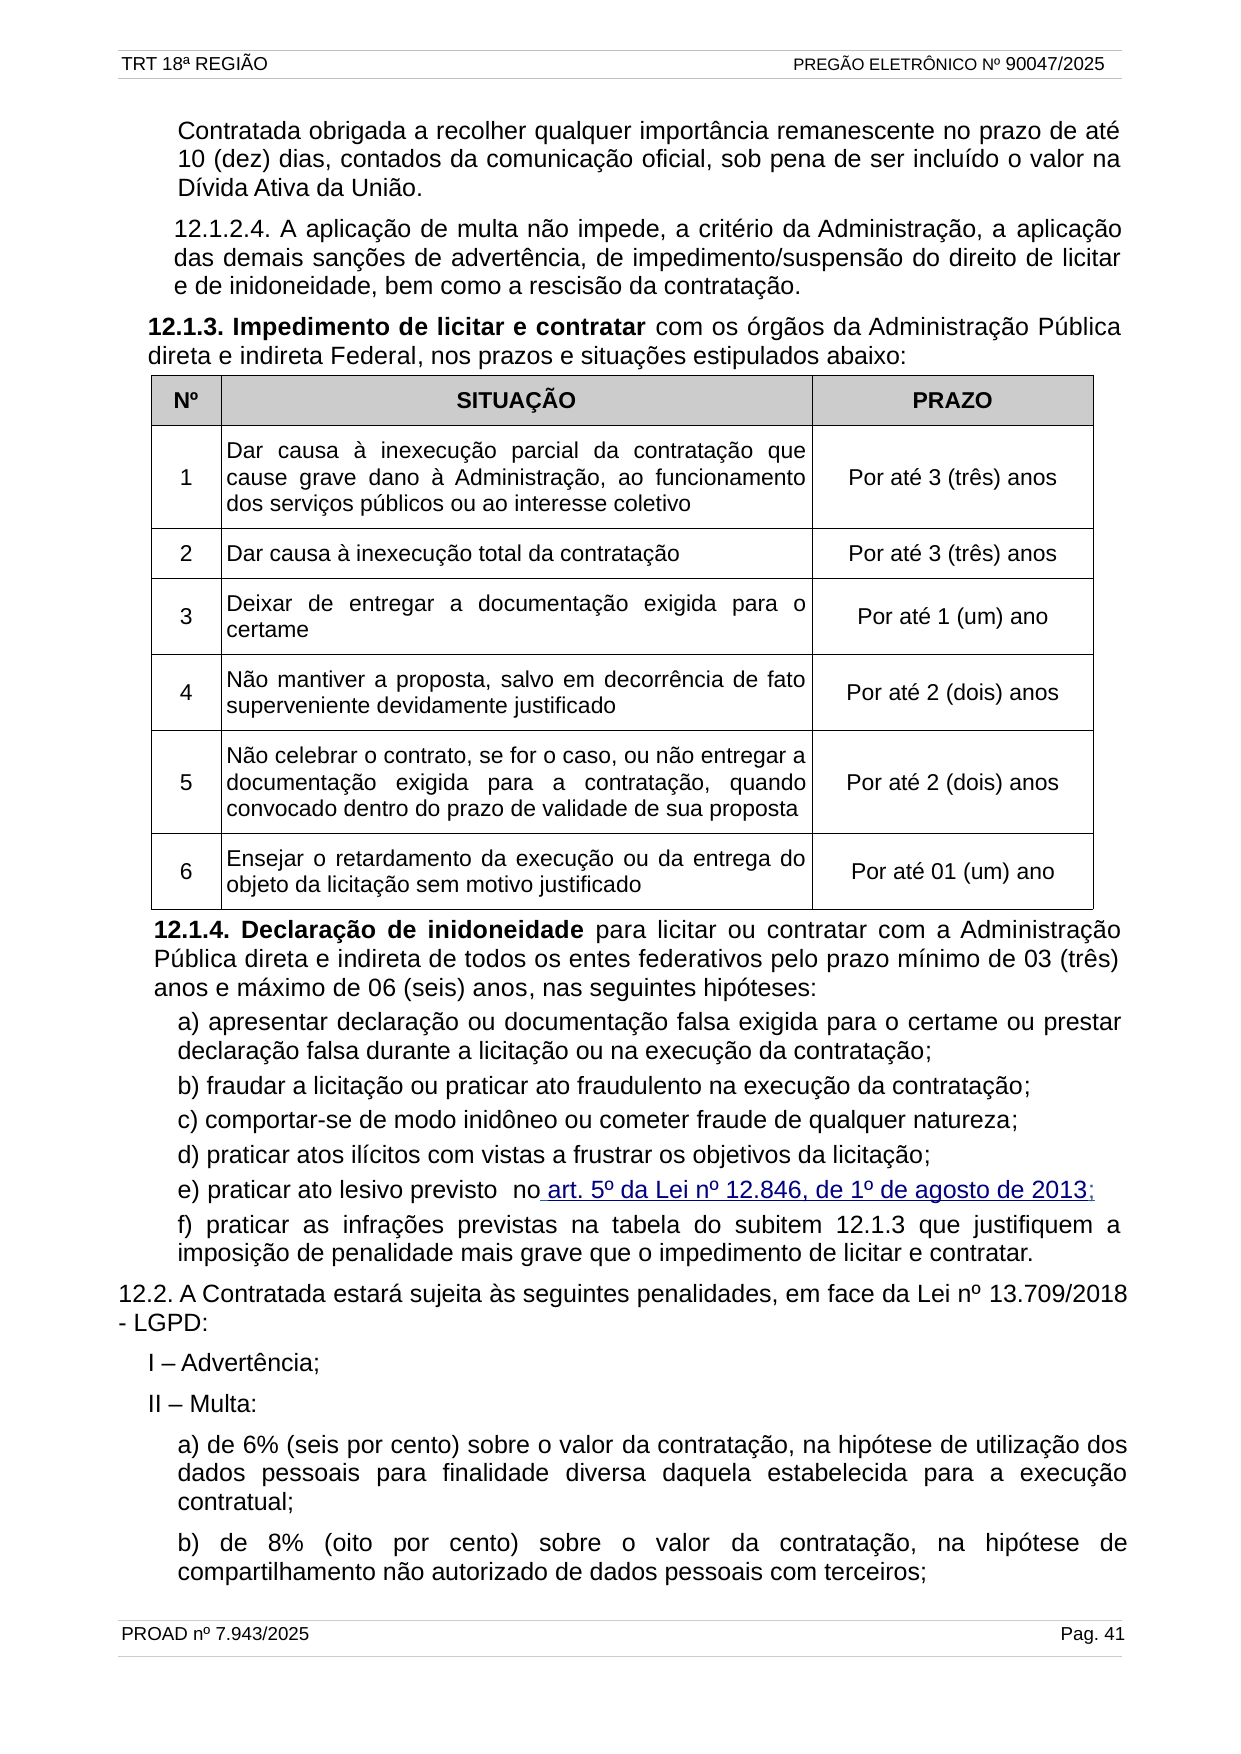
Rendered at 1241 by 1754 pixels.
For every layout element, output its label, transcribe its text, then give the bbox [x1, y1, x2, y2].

text I – Advertência; [118, 1348, 1128, 1377]
text 12.1.3. Impedimento de licitar e contratar com os órgãos da Administração Pública direta e indireta Federal, nos prazos e situações estipulados abaixo: [148, 312, 1122, 369]
table_cell 4 [152, 655, 221, 730]
table_header Nº [152, 376, 221, 425]
table_cell Por até 3 (três) anos [813, 426, 1093, 528]
table_cell 5 [152, 731, 221, 833]
table_cell 6 [152, 834, 221, 909]
text Contratada obrigada a recolher qualquer importância remanescente no prazo de até 10 (dez) dias, contados da comunicação oficial, sob pena de ser incluído o valor na Dívida Ativa da União. [177, 116, 1122, 202]
text a) de 6% (seis por cento) sobre o valor da contratação, na hipótese de utilização dos dados pessoais para finalidade diversa daquela estabelecida para a execução contratual; [177, 1429, 1128, 1516]
text b) fraudar a licitação ou praticar ato fraudulento na execução da contratação; [177, 1071, 1122, 1099]
table_cell Não celebrar o contrato, se for o caso, ou não entregar a documentação exigida para a contratação, quando convocado dentro do prazo de validade de sua proposta [222, 731, 812, 833]
table_cell Deixar de entregar a documentação exigida para o certame [222, 579, 812, 654]
table_cell Por até 2 (dois) anos [813, 655, 1093, 730]
table_cell 3 [152, 579, 221, 654]
text 12.2. A Contratada estará sujeita às seguintes penalidades, em face da Lei nº 13.709/2018 - LGPD: [118, 1279, 1128, 1336]
text c) comportar-se de modo inidôneo ou cometer fraude de qualquer natureza; [177, 1106, 1122, 1134]
table_header PRAZO [813, 376, 1093, 425]
table_cell Por até 1 (um) ano [813, 579, 1093, 654]
table_header SITUAÇÃO [222, 376, 812, 425]
text 12.1.4. Declaração de inidoneidade para licitar ou contratar com a Administração Pública direta e indireta de todos os entes federativos pelo prazo mínimo de 03 (três) anos e máximo de 06 (seis) anos, nas seguintes hipóteses: [153, 915, 1122, 1001]
text d) praticar atos ilícitos com vistas a frustrar os objetivos da licitação; [177, 1140, 1122, 1169]
table_cell 1 [152, 426, 221, 528]
table_cell Por até 01 (um) ano [813, 834, 1093, 909]
table_cell Por até 2 (dois) anos [813, 731, 1093, 833]
table_cell Não mantiver a proposta, salvo em decorrência de fato superveniente devidamente justificado [222, 655, 812, 730]
table_cell Ensejar o retardamento da execução ou da entrega do objeto da licitação sem motivo justificado [222, 834, 812, 909]
table_cell Dar causa à inexecução parcial da contratação que cause grave dano à Administração, ao funcionamento dos serviços públicos ou ao interesse coletivo [222, 426, 812, 528]
text 12.1.2.4. A aplicação de multa não impede, a critério da Administração, a aplicação das demais sanções de advertência, de impedimento/suspensão do direito de licitar e de inidoneidade, bem como a rescisão da contratação. [174, 214, 1122, 300]
text II – Multa: [118, 1389, 1128, 1418]
table_cell Dar causa à inexecução total da contratação [222, 529, 812, 578]
table_cell Por até 3 (três) anos [813, 529, 1093, 578]
table_cell 2 [152, 529, 221, 578]
text f) praticar as infrações previstas na tabela do subitem 12.1.3 que justifiquem a imposição de penalidade mais grave que o impedimento de licitar e contratar. [177, 1209, 1122, 1267]
text a) apresentar declaração ou documentação falsa exigida para o certame ou prestar declaração falsa durante a licitação ou na execução da contratação; [177, 1007, 1122, 1065]
text e) praticar ato lesivo previsto no art. 5º da Lei nº 12.846, de 1º de agosto de 2013; [177, 1175, 1122, 1204]
text b) de 8% (oito por cento) sobre o valor da contratação, na hipótese de compartilhamento não autorizado de dados pessoais com terceiros; [177, 1528, 1128, 1585]
